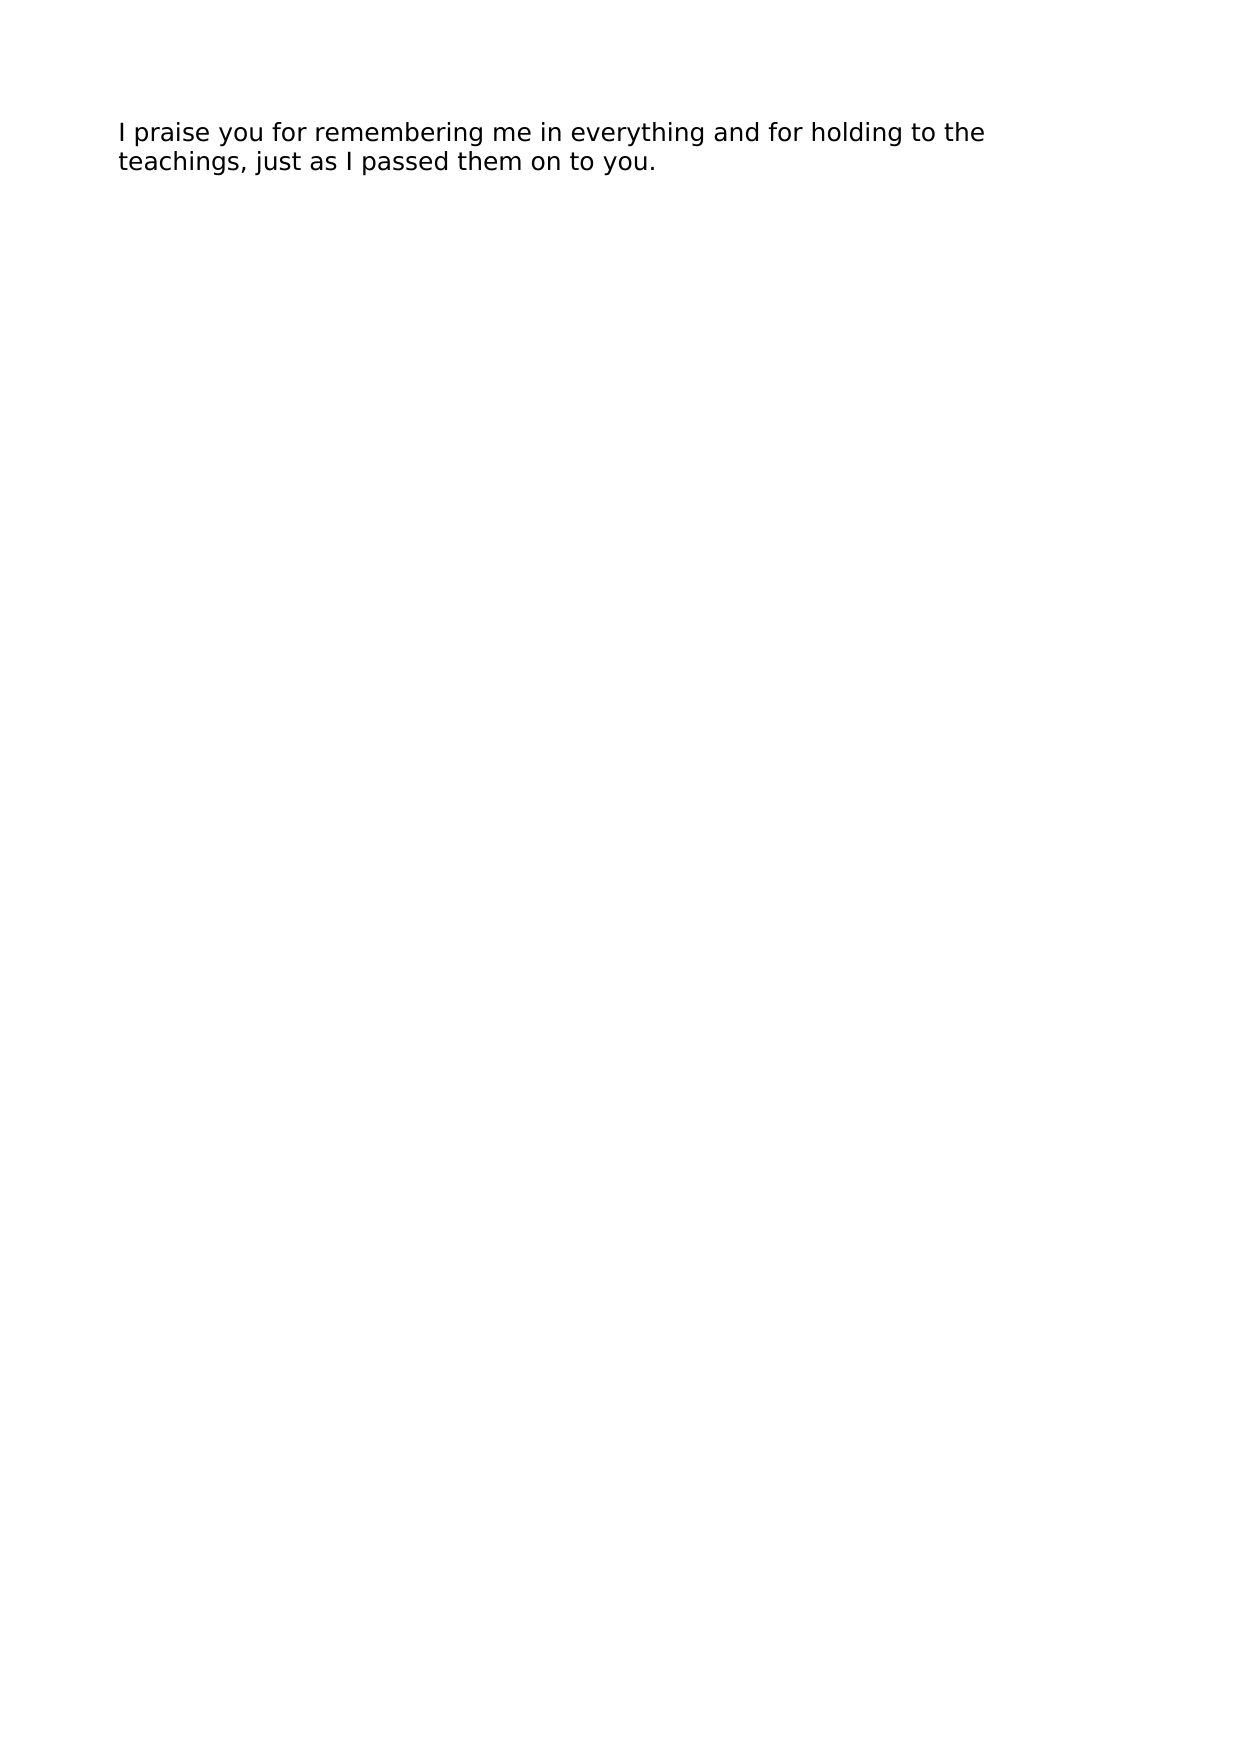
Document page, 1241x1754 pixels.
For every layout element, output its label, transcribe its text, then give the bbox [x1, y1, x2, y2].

text I praise you for remembering me in everything and for holding to the teachings, just as I passed them on to you. [118, 118, 1122, 176]
